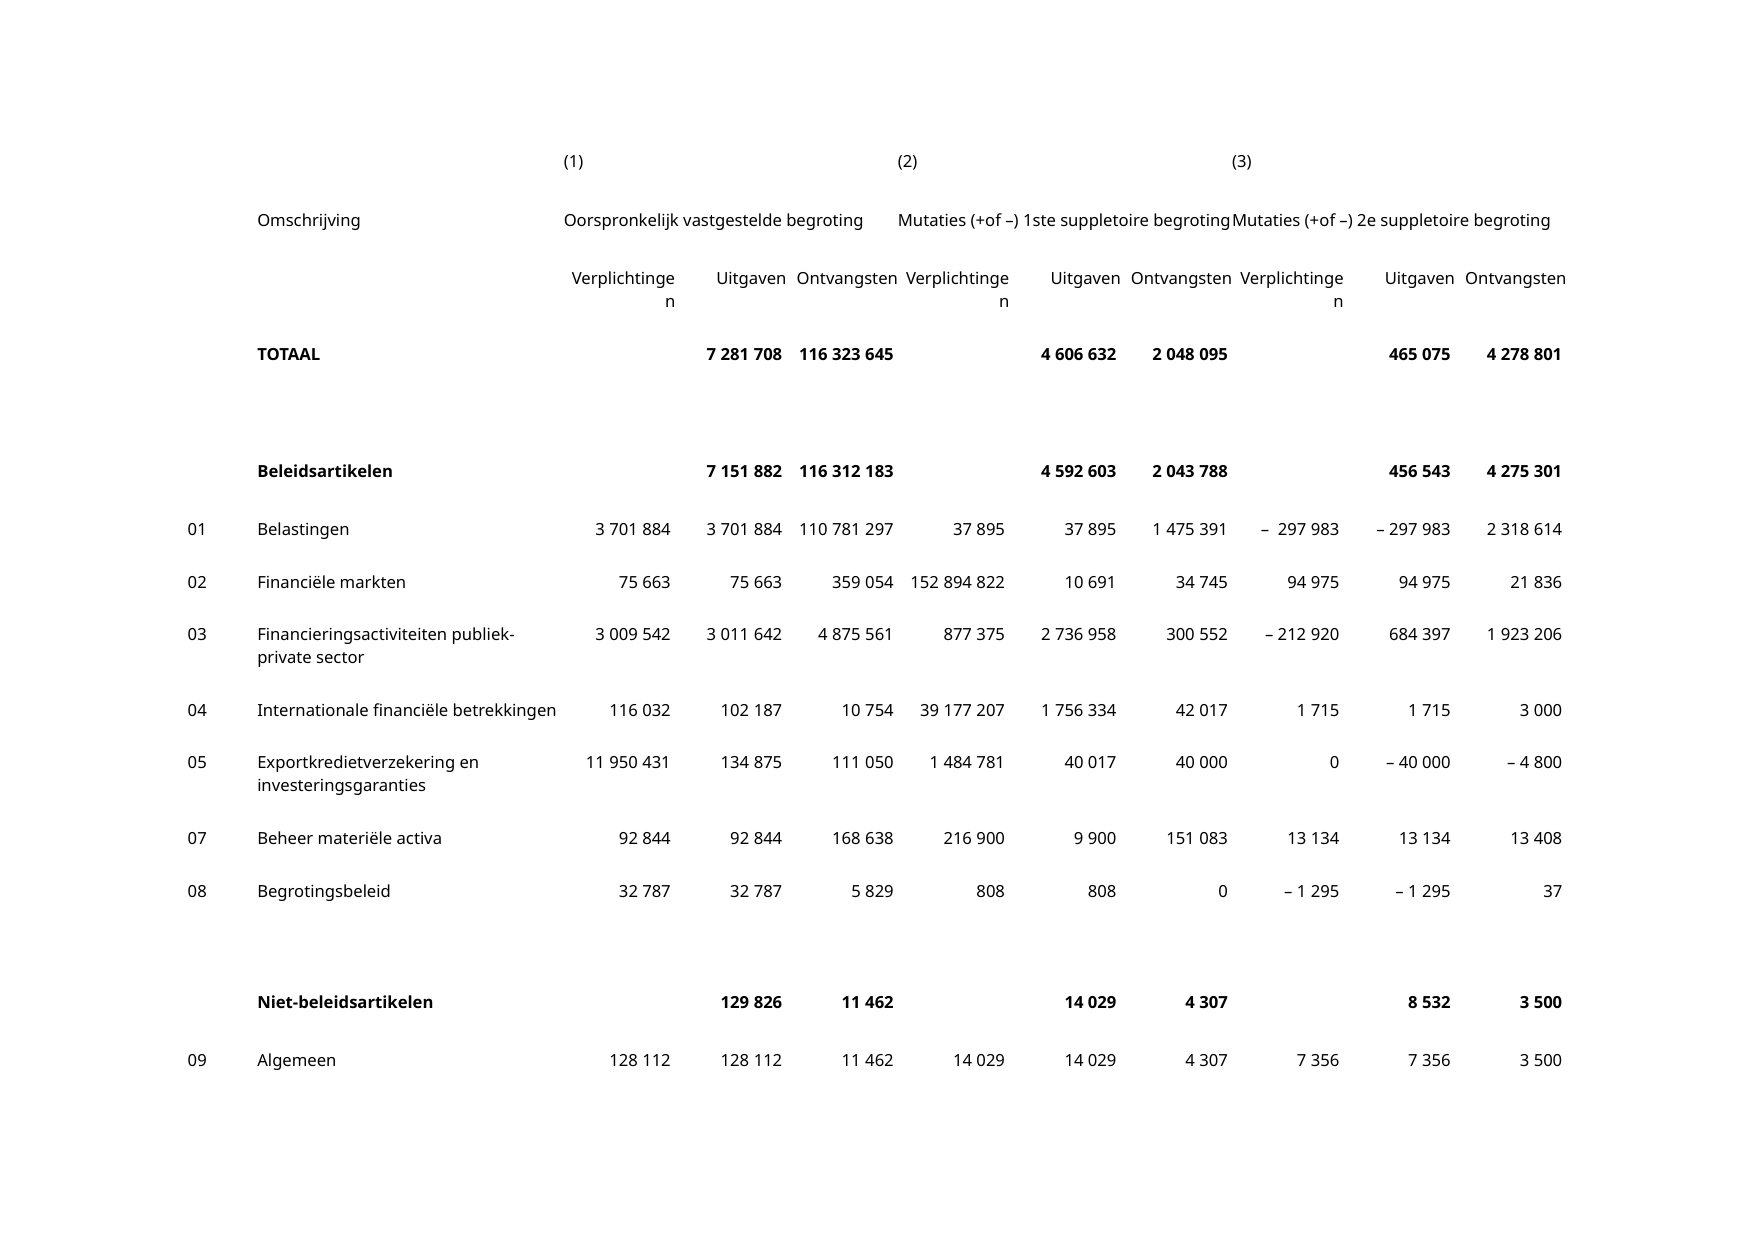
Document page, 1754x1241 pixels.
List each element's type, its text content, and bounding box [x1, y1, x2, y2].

table_cell [675, 401, 786, 459]
table_cell 7 356 [1343, 1049, 1455, 1072]
table_cell – 1 295 [1232, 879, 1343, 932]
table_cell 3 011 642 [675, 623, 786, 698]
table_cell Verplichtingen [1232, 267, 1343, 342]
table_cell 116 323 645 [786, 342, 898, 401]
table_cell [564, 342, 675, 401]
table_cell Uitgaven [1343, 267, 1455, 342]
table_cell 808 [898, 879, 1009, 932]
table_cell 37 895 [898, 518, 1009, 570]
table_cell [564, 459, 675, 518]
table_cell 07 [188, 827, 257, 879]
table_cell 7 281 708 [675, 342, 786, 401]
table_cell 3 500 [1455, 990, 1566, 1049]
table_cell 3 009 542 [564, 623, 675, 698]
table_cell Financiële markten [257, 570, 563, 623]
table_cell Financieringsactiviteiten publiek-private sector [257, 623, 563, 698]
table_cell [1455, 932, 1566, 990]
table_cell 110 781 297 [786, 518, 898, 570]
table_cell Mutaties (+of –) 2e suppletoire begroting [1232, 209, 1566, 267]
table_cell – 4 800 [1455, 751, 1566, 827]
table_cell [564, 401, 675, 459]
table_cell Ontvangsten [1455, 267, 1566, 342]
table_cell [1009, 932, 1121, 990]
table_cell 42 017 [1121, 699, 1232, 751]
table_cell 3 500 [1455, 1049, 1566, 1072]
table_cell 4 278 801 [1455, 342, 1566, 401]
table_cell [786, 401, 898, 459]
table_cell 128 112 [564, 1049, 675, 1072]
table_cell 116 312 183 [786, 459, 898, 518]
table_header [188, 150, 257, 208]
table_cell [1121, 401, 1232, 459]
table_cell Uitgaven [1009, 267, 1121, 342]
table_cell [1343, 932, 1455, 990]
table_cell 4 592 603 [1009, 459, 1121, 518]
table_cell 10 754 [786, 699, 898, 751]
table_header (3) [1232, 150, 1566, 208]
table_cell 808 [1009, 879, 1121, 932]
table_cell 40 017 [1009, 751, 1121, 827]
table_cell 128 112 [675, 1049, 786, 1072]
table_cell 2 736 958 [1009, 623, 1121, 698]
table_cell 75 663 [675, 570, 786, 623]
table_cell 13 134 [1232, 827, 1343, 879]
table_cell [898, 401, 1009, 459]
table_cell 465 075 [1343, 342, 1455, 401]
table_cell 456 543 [1343, 459, 1455, 518]
table_cell Ontvangsten [786, 267, 898, 342]
table_cell 9 900 [1009, 827, 1121, 879]
table_cell 359 054 [786, 570, 898, 623]
table_cell Belastingen [257, 518, 563, 570]
table_cell 11 950 431 [564, 751, 675, 827]
table_cell 02 [188, 570, 257, 623]
table_cell Ontvangsten [1121, 267, 1232, 342]
table_cell 09 [188, 1049, 257, 1072]
table_cell [188, 267, 257, 342]
table_cell 168 638 [786, 827, 898, 879]
table_cell 4 307 [1121, 990, 1232, 1049]
table_cell [1009, 401, 1121, 459]
table_cell 3 701 884 [675, 518, 786, 570]
table_cell 94 975 [1343, 570, 1455, 623]
table_cell 2 318 614 [1455, 518, 1566, 570]
table_cell – 297 983 [1232, 518, 1343, 570]
table_cell [1343, 401, 1455, 459]
table_cell 0 [1232, 751, 1343, 827]
table_cell [564, 990, 675, 1049]
table_cell 11 462 [786, 1049, 898, 1072]
table_cell TOTAAL [257, 342, 563, 401]
table_cell 1 715 [1343, 699, 1455, 751]
table_cell 7 356 [1232, 1049, 1343, 1072]
table_cell 08 [188, 879, 257, 932]
table_cell Niet-beleidsartikelen [257, 990, 563, 1049]
table_cell 39 177 207 [898, 699, 1009, 751]
table_cell [188, 990, 257, 1049]
table_cell Begrotingsbeleid [257, 879, 563, 932]
table_cell 01 [188, 518, 257, 570]
table_cell 2 048 095 [1121, 342, 1232, 401]
table_cell [188, 401, 257, 459]
table_cell Uitgaven [675, 267, 786, 342]
table_cell [188, 209, 257, 267]
table_cell 92 844 [675, 827, 786, 879]
table_cell [188, 932, 257, 990]
table_cell 129 826 [675, 990, 786, 1049]
table_cell [1232, 459, 1343, 518]
table_cell Beheer materiële activa [257, 827, 563, 879]
table_cell – 1 295 [1343, 879, 1455, 932]
table_cell Verplichtingen [898, 267, 1009, 342]
table_cell 684 397 [1343, 623, 1455, 698]
table_cell – 297 983 [1343, 518, 1455, 570]
table_cell 134 875 [675, 751, 786, 827]
table_cell Verplichtingen [564, 267, 675, 342]
table_cell [1232, 990, 1343, 1049]
table_cell 4 275 301 [1455, 459, 1566, 518]
table_cell Algemeen [257, 1049, 563, 1072]
table_cell [257, 932, 563, 990]
table_cell 3 701 884 [564, 518, 675, 570]
table_cell 14 029 [1009, 990, 1121, 1049]
table_cell Exportkredietverzekering en investeringsgaranties [257, 751, 563, 827]
table_cell [257, 401, 563, 459]
table_cell 11 462 [786, 990, 898, 1049]
table_cell 152 894 822 [898, 570, 1009, 623]
table_cell 40 000 [1121, 751, 1232, 827]
table_cell 37 [1455, 879, 1566, 932]
table_cell [188, 342, 257, 401]
table_cell 7 151 882 [675, 459, 786, 518]
table_cell [675, 932, 786, 990]
table_cell [898, 342, 1009, 401]
table_cell 1 756 334 [1009, 699, 1121, 751]
table_cell 300 552 [1121, 623, 1232, 698]
table_cell 4 606 632 [1009, 342, 1121, 401]
table_cell [898, 459, 1009, 518]
table_cell [188, 459, 257, 518]
table_cell 13 408 [1455, 827, 1566, 879]
table_cell 1 923 206 [1455, 623, 1566, 698]
table_cell Omschrijving [257, 209, 563, 267]
table_cell 94 975 [1232, 570, 1343, 623]
table_cell 4 875 561 [786, 623, 898, 698]
table_cell 14 029 [898, 1049, 1009, 1072]
table_cell – 40 000 [1343, 751, 1455, 827]
table_cell 1 715 [1232, 699, 1343, 751]
table_cell 5 829 [786, 879, 898, 932]
table_cell Mutaties (+of –) 1ste suppletoire begroting [898, 209, 1232, 267]
table_cell 111 050 [786, 751, 898, 827]
table_cell – 212 920 [1232, 623, 1343, 698]
table_cell [564, 932, 675, 990]
table_cell 92 844 [564, 827, 675, 879]
table_cell [1455, 401, 1566, 459]
table_cell [898, 932, 1009, 990]
table_cell 14 029 [1009, 1049, 1121, 1072]
table_cell 1 475 391 [1121, 518, 1232, 570]
table_header [257, 150, 563, 208]
table_cell 216 900 [898, 827, 1009, 879]
table_cell 4 307 [1121, 1049, 1232, 1072]
table_cell 0 [1121, 879, 1232, 932]
table_cell 32 787 [675, 879, 786, 932]
table_cell 04 [188, 699, 257, 751]
table_cell 2 043 788 [1121, 459, 1232, 518]
table_cell [1232, 401, 1343, 459]
table_cell 102 187 [675, 699, 786, 751]
table_cell 34 745 [1121, 570, 1232, 623]
table_cell [257, 267, 563, 342]
table_cell [786, 932, 898, 990]
table_cell 151 083 [1121, 827, 1232, 879]
table_cell 32 787 [564, 879, 675, 932]
table_cell 8 532 [1343, 990, 1455, 1049]
table_cell [1232, 342, 1343, 401]
table_cell [1121, 932, 1232, 990]
table_cell 03 [188, 623, 257, 698]
table_cell Internationale financiële betrekkingen [257, 699, 563, 751]
table_cell 37 895 [1009, 518, 1121, 570]
table_cell 10 691 [1009, 570, 1121, 623]
table_header (1) [564, 150, 898, 208]
table_cell 877 375 [898, 623, 1009, 698]
table_cell 75 663 [564, 570, 675, 623]
table_cell 21 836 [1455, 570, 1566, 623]
table_cell 3 000 [1455, 699, 1566, 751]
table_header (2) [898, 150, 1232, 208]
table_cell [1232, 932, 1343, 990]
table_cell 1 484 781 [898, 751, 1009, 827]
table_cell Oorspronkelijk vastgestelde begroting [564, 209, 898, 267]
table_cell Beleidsartikelen [257, 459, 563, 518]
table_cell [898, 990, 1009, 1049]
table_cell 13 134 [1343, 827, 1455, 879]
table_cell 116 032 [564, 699, 675, 751]
table_cell 05 [188, 751, 257, 827]
